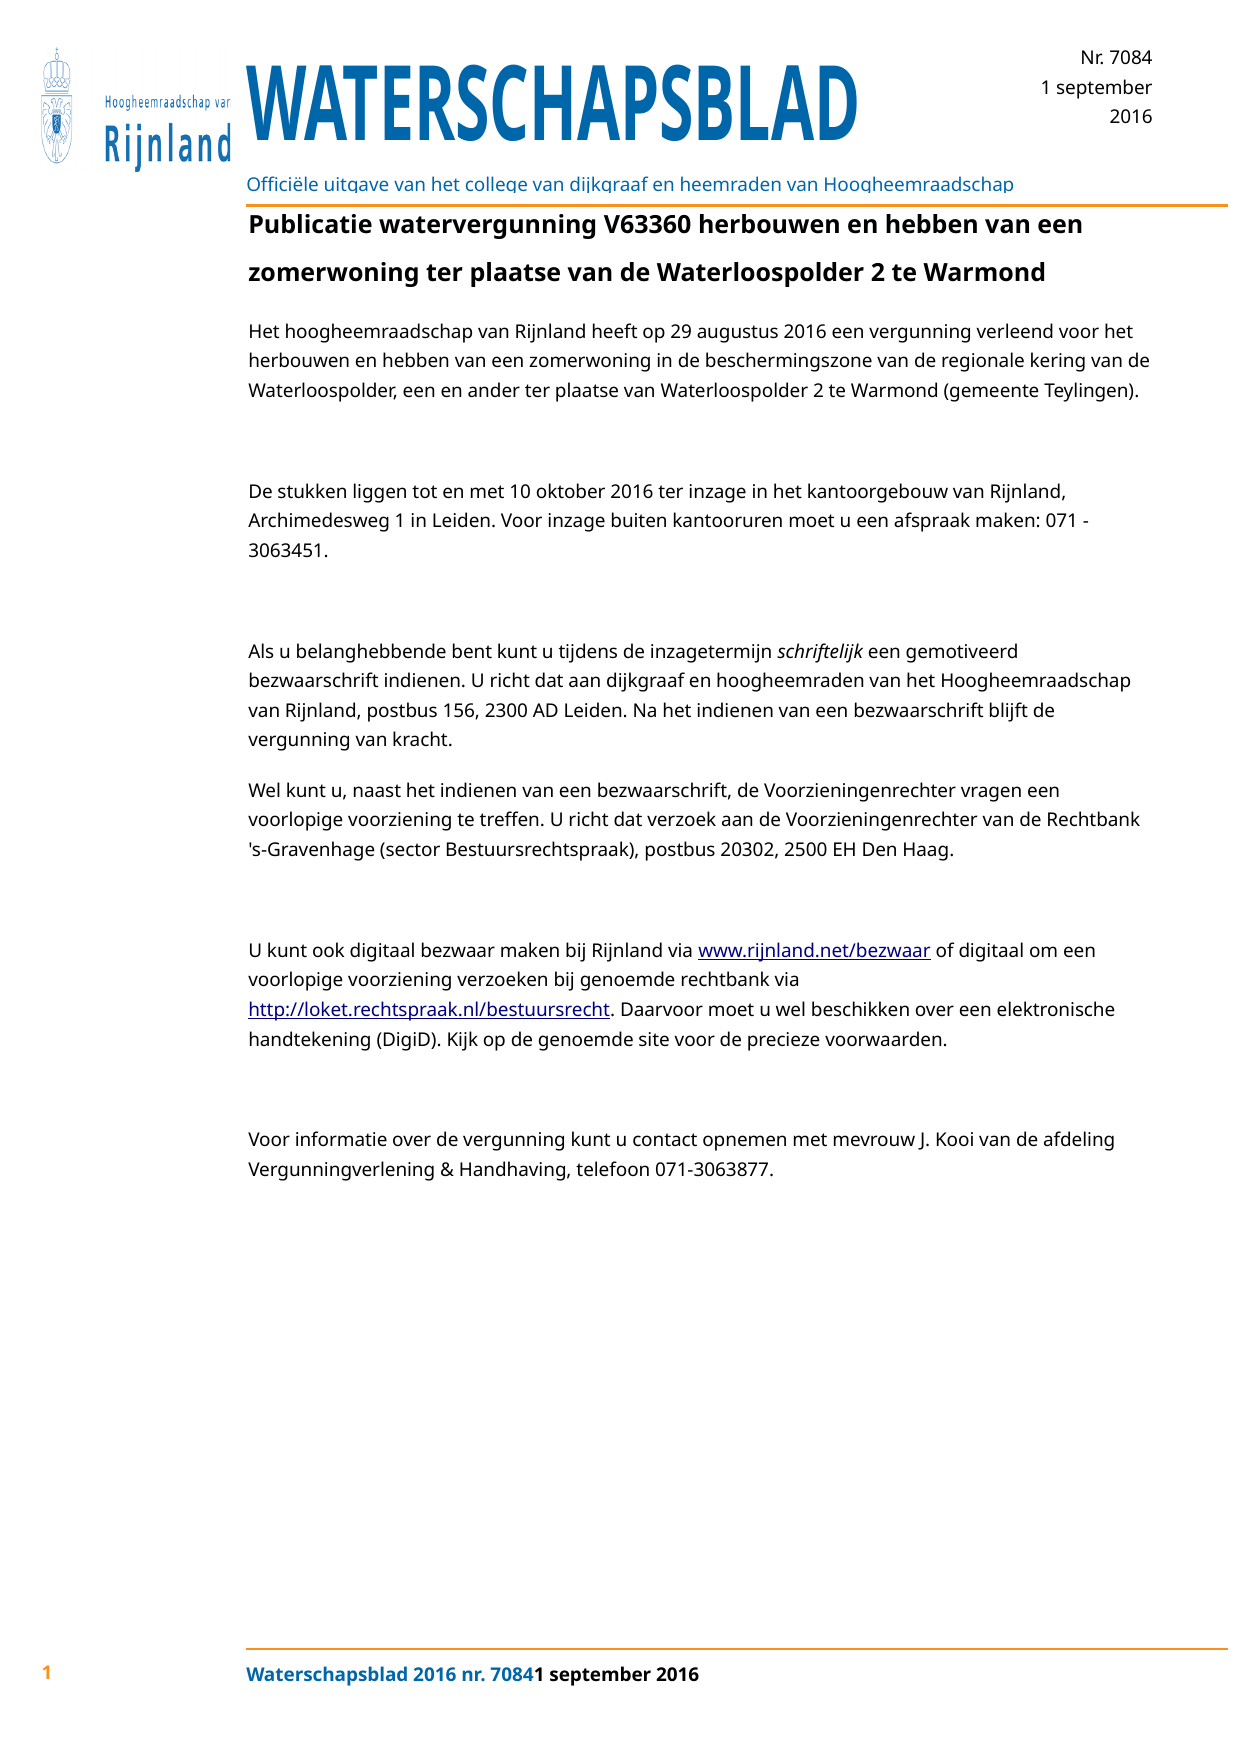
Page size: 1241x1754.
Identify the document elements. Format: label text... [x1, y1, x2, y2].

text Voor informatie over de vergunning kunt u contact opnemen met mevrouw J. Kooi van de afdeling Vergunningverlening & Handhaving, telefoon 071-3063877. [248, 1127, 1152, 1182]
text U kunt ook digitaal bezwaar maken bij Rijnland via www.rijnland.net/bezwaar of digitaal om een voorlopige voorziening verzoeken bij genoemde rechtbank via http://loket.rechtspraak.nl/bestuursrecht. Daarvoor moet u wel beschikken over een elektronische handtekening (DigiD). Kijk op de genoemde site voor de precieze voorwaarden. [248, 937, 1152, 1052]
text De stukken liggen tot en met 10 oktober 2016 ter inzage in het kantoorgebouw van Rijnland, Archimedesweg 1 in Leiden. Voor inzage buiten kantooruren moet u een afspraak maken: 071 - 3063451. [248, 478, 1152, 563]
text Wel kunt u, naast het indienen van een bezwaarschrift, de Voorzieningenrechter vragen een voorlopige voorziening te treffen. U richt dat verzoek aan de Voorzieningenrechter van de Rechtbank 's-Gravenhage (sector Bestuursrechtspraak), postbus 20302, 2500 EH Den Haag. [248, 777, 1152, 862]
picture [41, 47, 231, 172]
text Publicatie watervergunning V63360 herbouwen en hebben van een zomerwoning ter plaatse van de Waterloospolder 2 te Warmond [248, 207, 1152, 288]
text Als u belanghebbende bent kunt u tijdens de inzagetermijn schriftelijk een gemotiveerd bezwaarschrift indienen. U richt dat aan dijkgraaf en hoogheemraden van het Hoogheemraadschap van Rijnland, postbus 156, 2300 AD Leiden. Na het indienen van een bezwaarschrift blijft de vergunning van kracht. [248, 638, 1152, 752]
text Het hoogheemraadschap van Rijnland heeft op 29 augustus 2016 een vergunning verleend voor het herbouwen en hebben van een zomerwoning in de beschermingszone van de regionale kering van de Waterloospolder, een en ander ter plaatse van Waterloospolder 2 te Warmond (gemeente Teylingen). [248, 318, 1152, 403]
